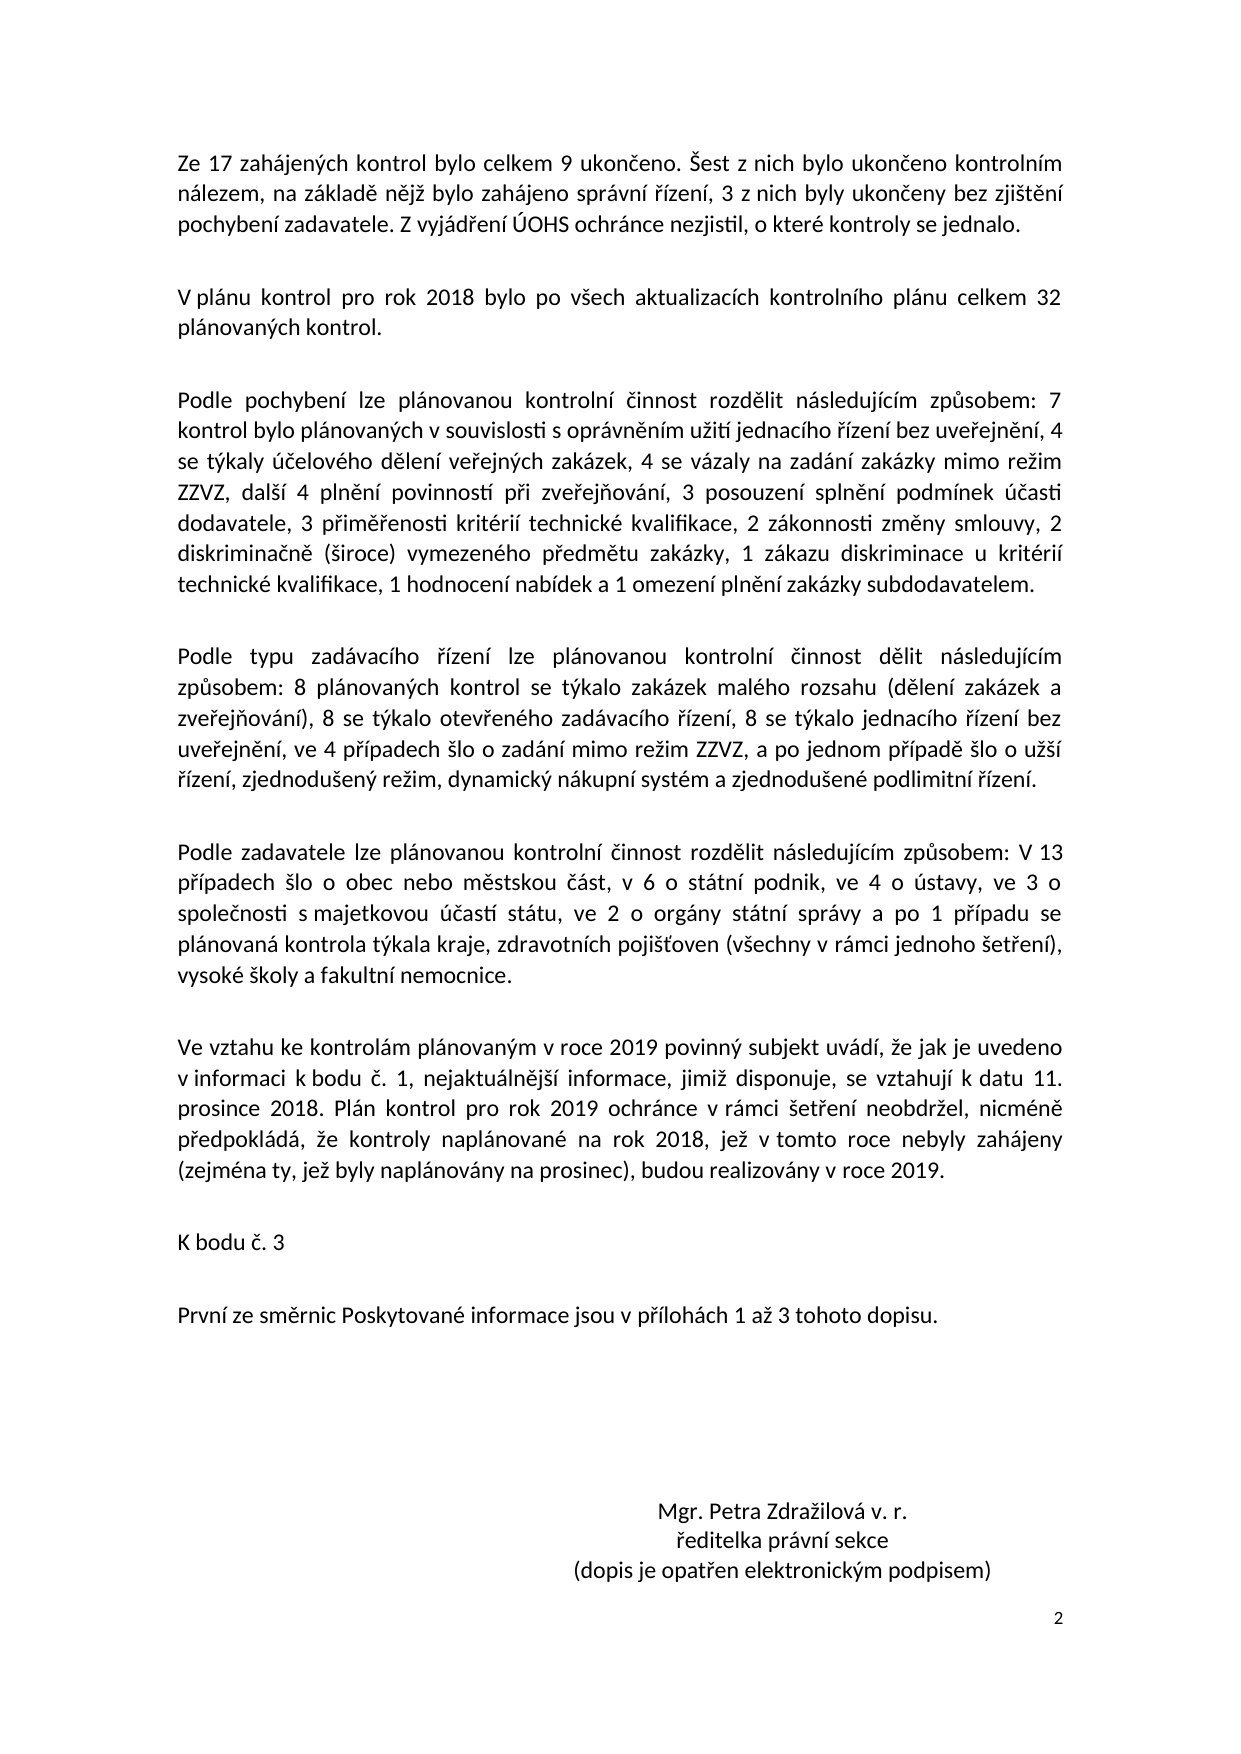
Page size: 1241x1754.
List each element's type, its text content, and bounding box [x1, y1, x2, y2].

text ředitelka právní sekce [502, 1525, 1063, 1555]
text Ve vztahu ke kontrolám plánovaným v roce 2019 povinný subjekt uvádí, že jak je uvedeno v informaci k bodu č. 1, nejaktuálnější informace, jimiž disponuje, se vztahují k datu 11. prosince 2018. Plán kontrol pro rok 2019 ochránce v rámci šetření neobdržel, nicméně předpokládá, že kontroly naplánované na rok 2018, jež v tomto roce nebyly zahájeny (zejména ty, jež byly naplánovány na prosinec), budou realizovány v roce 2019. [177, 1032, 1063, 1184]
text Podle pochybení lze plánovanou kontrolní činnost rozdělit následujícím způsobem: 7 kontrol bylo plánovaných v souvislosti s oprávněním užití jednacího řízení bez uveřejnění, 4 se týkaly účelového dělení veřejných zakázek, 4 se vázaly na zadání zakázky mimo režim ZZVZ, další 4 plnění povinností při zveřejňování, 3 posouzení splnění podmínek účasti dodavatele, 3 přiměřenosti kritérií technické kvalifikace, 2 zákonnosti změny smlouvy, 2 diskriminačně (široce) vymezeného předmětu zakázky, 1 zákazu diskriminace u kritérií technické kvalifikace, 1 hodnocení nabídek a 1 omezení plnění zakázky subdodavatelem. [177, 385, 1063, 598]
text Mgr. Petra Zdražilová v. r. [502, 1496, 1063, 1525]
text (dopis je opatřen elektronickým podpisem) [502, 1555, 1063, 1584]
text Podle typu zadávacího řízení lze plánovanou kontrolní činnost dělit následujícím způsobem: 8 plánovaných kontrol se týkalo zakázek malého rozsahu (dělení zakázek a zveřejňování), 8 se týkalo otevřeného zadávacího řízení, 8 se týkalo jednacího řízení bez uveřejnění, ve 4 případech šlo o zadání mimo režim ZZVZ, a po jednom případě šlo o užší řízení, zjednodušený režim, dynamický nákupní systém a zjednodušené podlimitní řízení. [177, 641, 1063, 794]
text V plánu kontrol pro rok 2018 bylo po všech aktualizacích kontrolního plánu celkem 32 plánovaných kontrol. [177, 282, 1063, 342]
text K bodu č. 3 [177, 1227, 1063, 1257]
text Podle zadavatele lze plánovanou kontrolní činnost rozdělit následujícím způsobem: V 13 případech šlo o obec nebo městskou část, v 6 o státní podnik, ve 4 o ústavy, ve 3 o společnosti s majetkovou účastí státu, ve 2 o orgány státní správy a po 1 případu se plánovaná kontrola týkala kraje, zdravotních pojišťoven (všechny v rámci jednoho šetření), vysoké školy a fakultní nemocnice. [177, 837, 1063, 989]
text Ze 17 zahájených kontrol bylo celkem 9 ukončeno. Šest z nich bylo ukončeno kontrolním nálezem, na základě nějž bylo zahájeno správní řízení, 3 z nich byly ukončeny bez zjištění pochybení zadavatele. Z vyjádření ÚOHS ochránce nezjistil, o které kontroly se jednalo. [177, 148, 1063, 238]
text První ze směrnic Poskytované informace jsou v přílohách 1 až 3 tohoto dopisu. [177, 1300, 1063, 1329]
